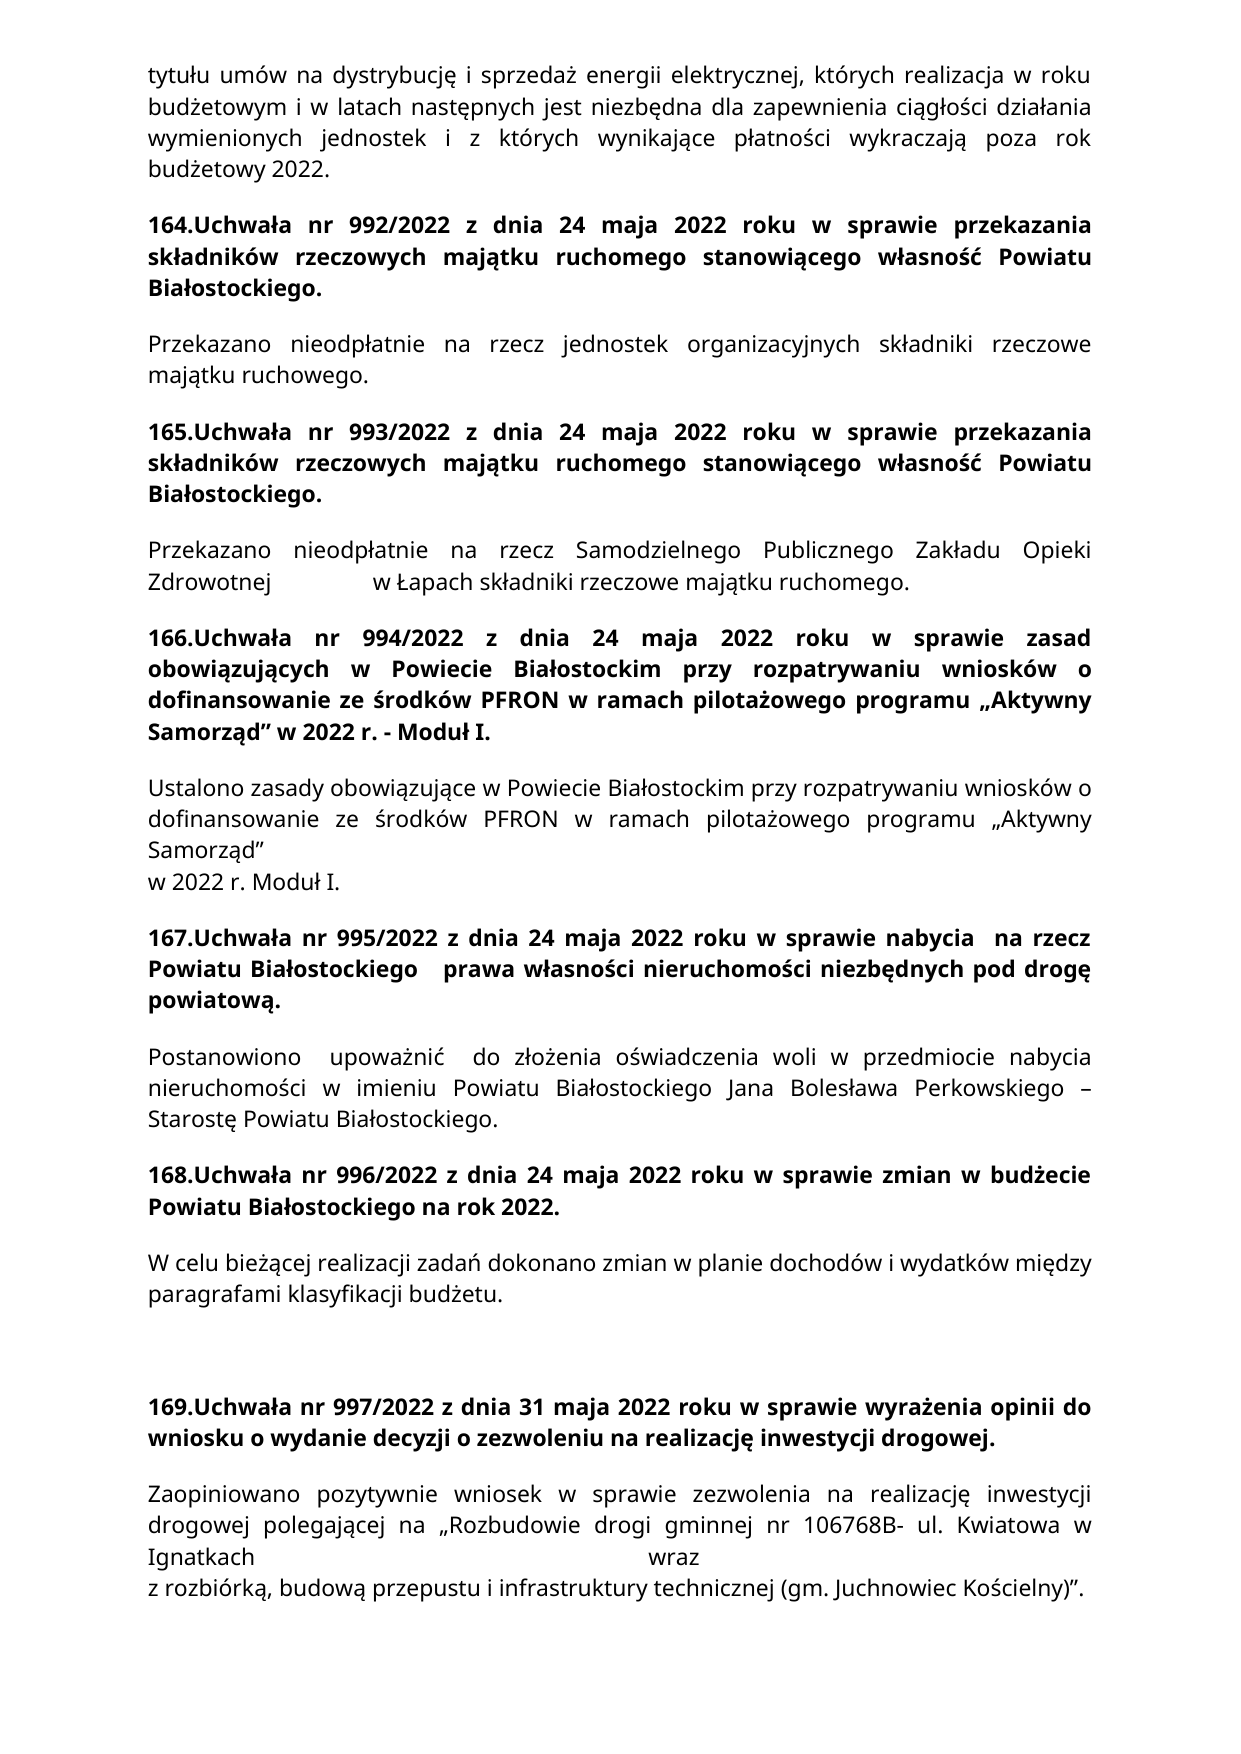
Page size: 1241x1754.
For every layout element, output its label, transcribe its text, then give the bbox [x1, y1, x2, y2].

text Zaopiniowano pozytywnie wniosek w sprawie zezwolenia na realizację inwestycji drogowej polegającej na „Rozbudowie drogi gminnej nr 106768B- ul. Kwiatowa w Ignatkach wraz z rozbiórką, budową przepustu i infrastruktury technicznej (gm. Juchnowiec Kościelny)”. [148, 1478, 1093, 1603]
text Ustalono zasady obowiązujące w Powiecie Białostockim przy rozpatrywaniu wniosków o dofinansowanie ze środków PFRON w ramach pilotażowego programu „Aktywny Samorząd” w 2022 r. Moduł I. [148, 772, 1093, 897]
text 164.Uchwała nr 992/2022 z dnia 24 maja 2022 roku w sprawie przekazania składników rzeczowych majątku ruchomego stanowiącego własność Powiatu Białostockiego. [148, 209, 1093, 303]
text Postanowiono upoważnić do złożenia oświadczenia woli w przedmiocie nabycia nieruchomości w imieniu Powiatu Białostockiego Jana Bolesława Perkowskiego – Starostę Powiatu Białostockiego. [148, 1040, 1093, 1134]
text Przekazano nieodpłatnie na rzecz jednostek organizacyjnych składniki rzeczowe majątku ruchowego. [148, 328, 1093, 390]
text tytułu umów na dystrybucję i sprzedaż energii elektrycznej, których realizacja w roku budżetowym i w latach następnych jest niezbędna dla zapewnienia ciągłości działania wymienionych jednostek i z których wynikające płatności wykraczają poza rok budżetowy 2022. [148, 59, 1093, 184]
text W celu bieżącej realizacji zadań dokonano zmian w planie dochodów i wydatków między paragrafami klasyfikacji budżetu. [148, 1247, 1093, 1309]
text 166.Uchwała nr 994/2022 z dnia 24 maja 2022 roku w sprawie zasad obowiązujących w Powiecie Białostockim przy rozpatrywaniu wniosków o dofinansowanie ze środków PFRON w ramach pilotażowego programu „Aktywny Samorząd” w 2022 r. - Moduł I. [148, 622, 1093, 747]
text 169.Uchwała nr 997/2022 z dnia 31 maja 2022 roku w sprawie wyrażenia opinii do wniosku o wydanie decyzji o zezwoleniu na realizację inwestycji drogowej. [148, 1390, 1093, 1453]
text 167.Uchwała nr 995/2022 z dnia 24 maja 2022 roku w sprawie nabycia na rzecz Powiatu Białostockiego prawa własności nieruchomości niezbędnych pod drogę powiatową. [148, 922, 1093, 1015]
text 168.Uchwała nr 996/2022 z dnia 24 maja 2022 roku w sprawie zmian w budżecie Powiatu Białostockiego na rok 2022. [148, 1159, 1093, 1222]
text 165.Uchwała nr 993/2022 z dnia 24 maja 2022 roku w sprawie przekazania składników rzeczowych majątku ruchomego stanowiącego własność Powiatu Białostockiego. [148, 415, 1093, 509]
text Przekazano nieodpłatnie na rzecz Samodzielnego Publicznego Zakładu Opieki Zdrowotnej w Łapach składniki rzeczowe majątku ruchomego. [148, 534, 1093, 597]
